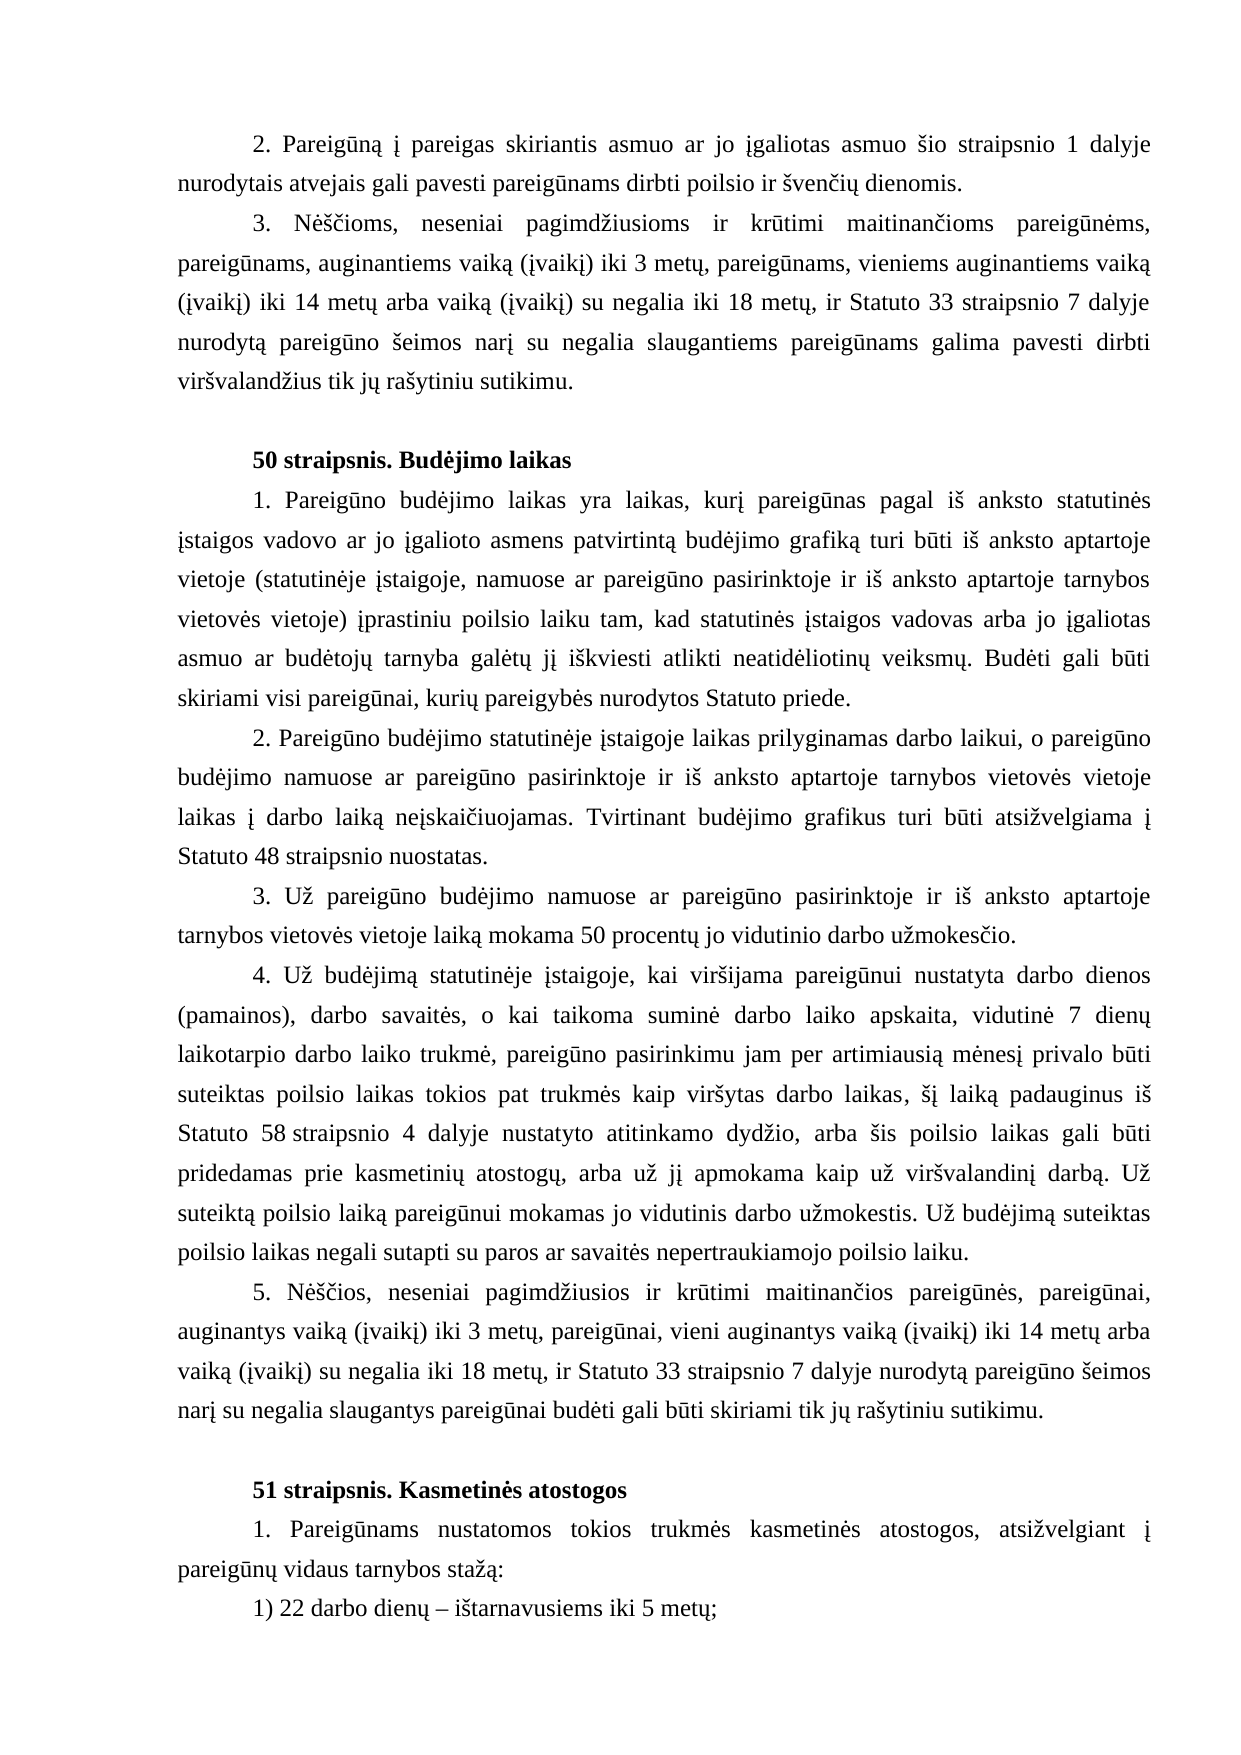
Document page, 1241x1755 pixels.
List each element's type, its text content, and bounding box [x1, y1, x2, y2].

text 1) 22 darbo dienų – ištarnavusiems iki 5 metų; [177, 1583, 1152, 1622]
text 3. Nėščioms, neseniai pagimdžiusioms ir krūtimi maitinančioms pareigūnėms, pareigūnams, auginantiems vaiką (įvaikį) iki 3 metų, pareigūnams, vieniems auginantiems vaiką (įvaikį) iki 14 metų arba vaiką (įvaikį) su negalia iki 18 metų, ir Statuto 33 straipsnio 7 dalyje nurodytą pareigūno šeimos narį su negalia slaugantiems pareigūnams galima pavesti dirbti viršvalandžius tik jų rašytiniu sutikimu. [177, 197, 1152, 395]
text 1. Pareigūno budėjimo laikas yra laikas, kurį pareigūnas pagal iš anksto statutinės įstaigos vadovo ar jo įgalioto asmens patvirtintą budėjimo grafiką turi būti iš anksto aptartoje vietoje (statutinėje įstaigoje, namuose ar pareigūno pasirinktoje ir iš anksto aptartoje tarnybos vietovės vietoje) įprastiniu poilsio laiku tam, kad statutinės įstaigos vadovas arba jo įgaliotas asmuo ar budėtojų tarnyba galėtų jį iškviesti atlikti neatidėliotinų veiksmų. Budėti gali būti skiriami visi pareigūnai, kurių pareigybės nurodytos Statuto priede. [177, 474, 1152, 712]
text 5. Nėščios, neseniai pagimdžiusios ir krūtimi maitinančios pareigūnės, pareigūnai, auginantys vaiką (įvaikį) iki 3 metų, pareigūnai, vieni auginantys vaiką (įvaikį) iki 14 metų arba vaiką (įvaikį) su negalia iki 18 metų, ir Statuto 33 straipsnio 7 dalyje nurodytą pareigūno šeimos narį su negalia slaugantys pareigūnai budėti gali būti skiriami tik jų rašytiniu sutikimu. [177, 1266, 1152, 1424]
text 51 straipsnis. Kasmetinės atostogos [177, 1464, 1152, 1503]
text 4. Už budėjimą statutinėje įstaigoje, kai viršijama pareigūnui nustatyta darbo dienos (pamainos), darbo savaitės, o kai taikoma suminė darbo laiko apskaita, vidutinė 7 dienų laikotarpio darbo laiko trukmė, pareigūno pasirinkimu jam per artimiausią mėnesį privalo būti suteiktas poilsio laikas tokios pat trukmės kaip viršytas darbo laikas, šį laiką padauginus iš Statuto 58 straipsnio 4 dalyje nustatyto atitinkamo dydžio, arba šis poilsio laikas gali būti pridedamas prie kasmetinių atostogų, arba už jį apmokama kaip už viršvalandinį darbą. Už suteiktą poilsio laiką pareigūnui mokamas jo vidutinis darbo užmokestis. Už budėjimą suteiktas poilsio laikas negali sutapti su paros ar savaitės nepertraukiamojo poilsio laiku. [177, 949, 1152, 1266]
text 3. Už pareigūno budėjimo namuose ar pareigūno pasirinktoje ir iš anksto aptartoje tarnybos vietovės vietoje laiką mokama 50 procentų jo vidutinio darbo užmokesčio. [177, 870, 1152, 949]
text 2. Pareigūną į pareigas skiriantis asmuo ar jo įgaliotas asmuo šio straipsnio 1 dalyje nurodytais atvejais gali pavesti pareigūnams dirbti poilsio ir švenčių dienomis. [177, 118, 1152, 197]
text 1. Pareigūnams nustatomos tokios trukmės kasmetinės atostogos, atsižvelgiant į pareigūnų vidaus tarnybos stažą: [177, 1503, 1152, 1583]
text 2. Pareigūno budėjimo statutinėje įstaigoje laikas prilyginamas darbo laikui, o pareigūno budėjimo namuose ar pareigūno pasirinktoje ir iš anksto aptartoje tarnybos vietovės vietoje laikas į darbo laiką neįskaičiuojamas. Tvirtinant budėjimo grafikus turi būti atsižvelgiama į Statuto 48 straipsnio nuostatas. [177, 712, 1152, 870]
text 50 straipsnis. Budėjimo laikas [177, 435, 1152, 474]
